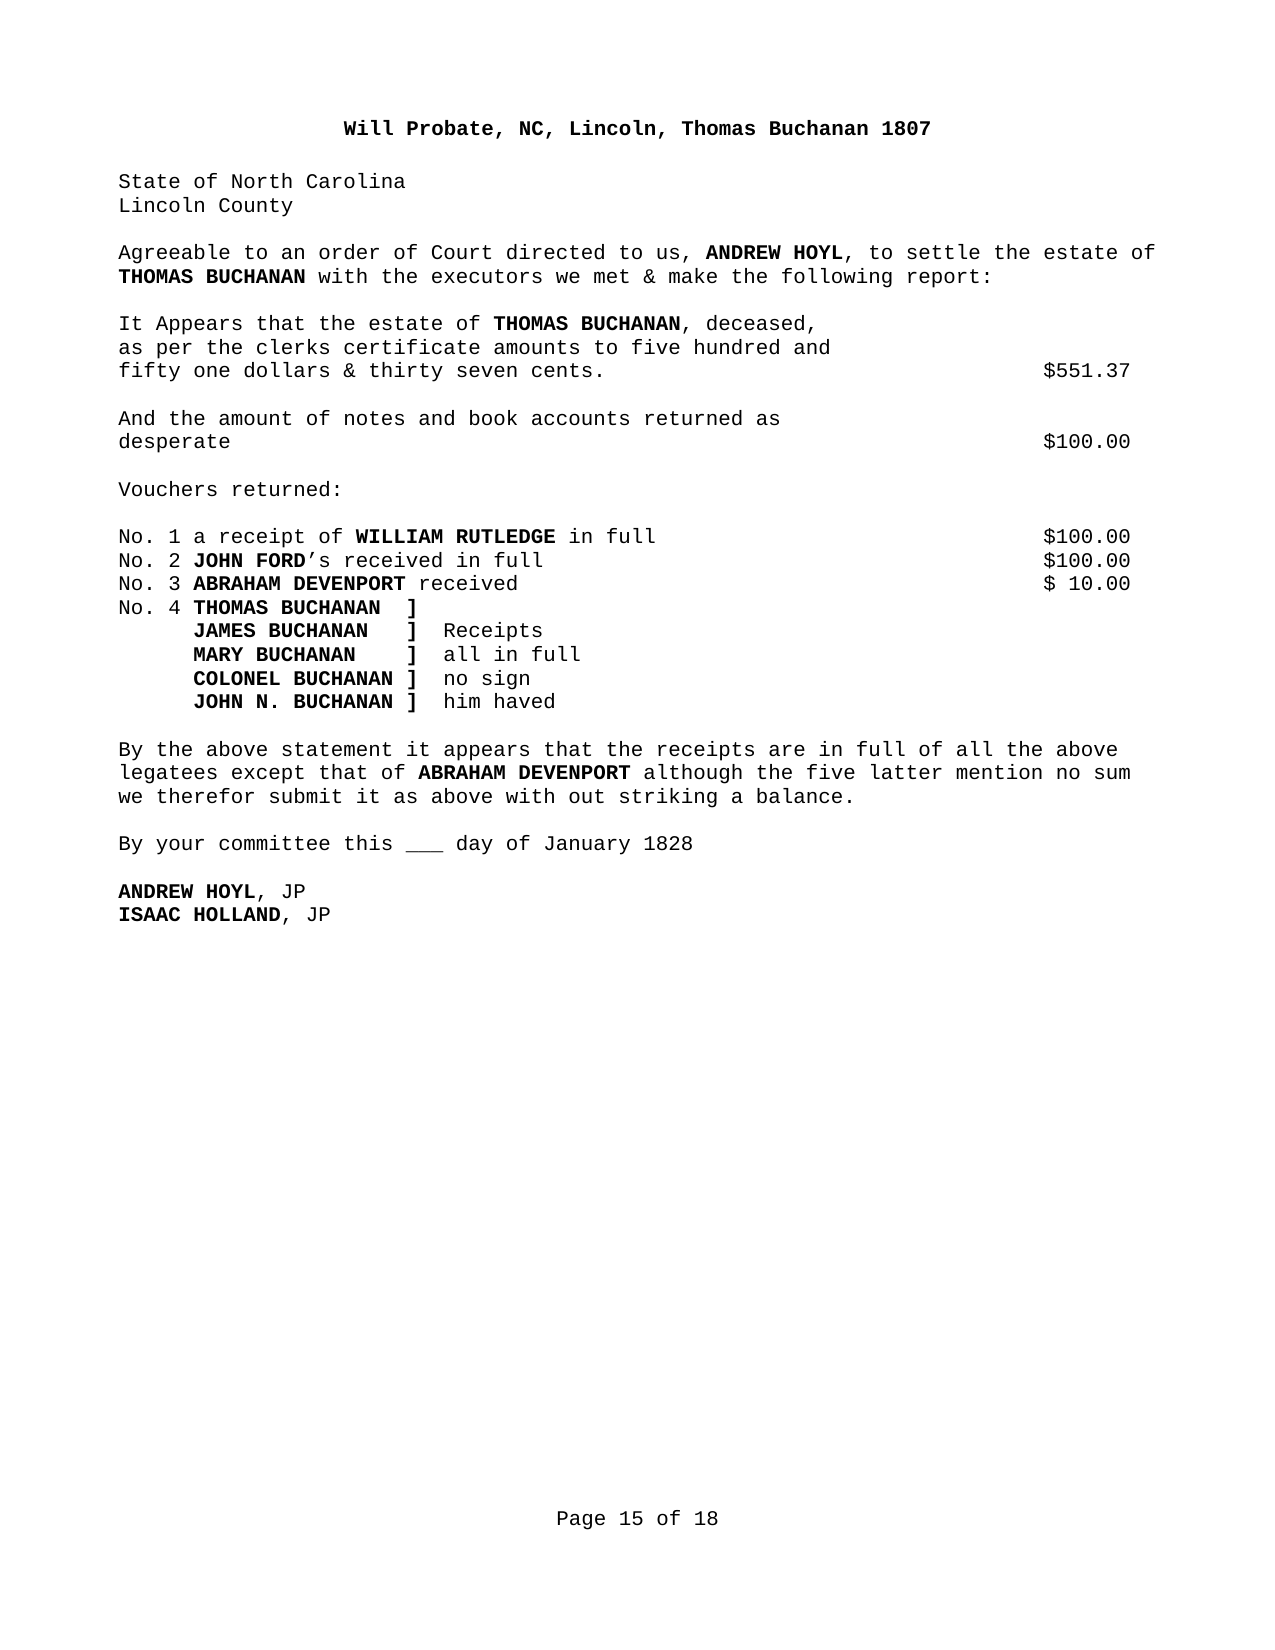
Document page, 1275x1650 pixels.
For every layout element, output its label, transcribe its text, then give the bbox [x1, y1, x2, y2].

text James Buchanan ] Receipts [118, 621, 1157, 644]
text No. 4 Thomas Buchanan ] [118, 597, 1157, 621]
text By the above statement it appears that the receipts are in full of all the above legatees except that of Abraham Devenport although the five latter mention no sum we therefor submit it as above with out striking a balance. [118, 739, 1157, 810]
text John N. Buchanan ] him haved [118, 691, 1157, 715]
text desperate $100.00 [118, 431, 1157, 455]
text fifty one dollars & thirty seven cents. $551.37 [118, 360, 1157, 384]
text No. 3 Abraham Devenport received $ 10.00 [118, 573, 1157, 597]
text And the amount of notes and book accounts returned as [118, 408, 1157, 431]
text Isaac Holland, JP [118, 904, 1157, 928]
text No. 1 a receipt of William Rutledge in full $100.00 [118, 526, 1157, 549]
text State of North Carolina [118, 171, 1157, 195]
text By your committee this ___ day of January 1828 [118, 833, 1157, 857]
text Mary Buchanan ] all in full [118, 644, 1157, 668]
text Vouchers returned: [118, 479, 1157, 502]
text as per the clerks certificate amounts to five hundred and [118, 337, 1157, 360]
text Agreeable to an order of Court directed to us, Andrew Hoyl, to settle the estate of Thomas Buchanan with the executors we met & make the following report: [118, 242, 1157, 289]
text Colonel Buchanan ] no sign [118, 668, 1157, 691]
text Lincoln County [118, 195, 1157, 218]
text It Appears that the estate of Thomas Buchanan, deceased, [118, 313, 1157, 337]
text Andrew Hoyl, JP [118, 881, 1157, 904]
text No. 2 John FoRd’s received in full $100.00 [118, 549, 1157, 573]
